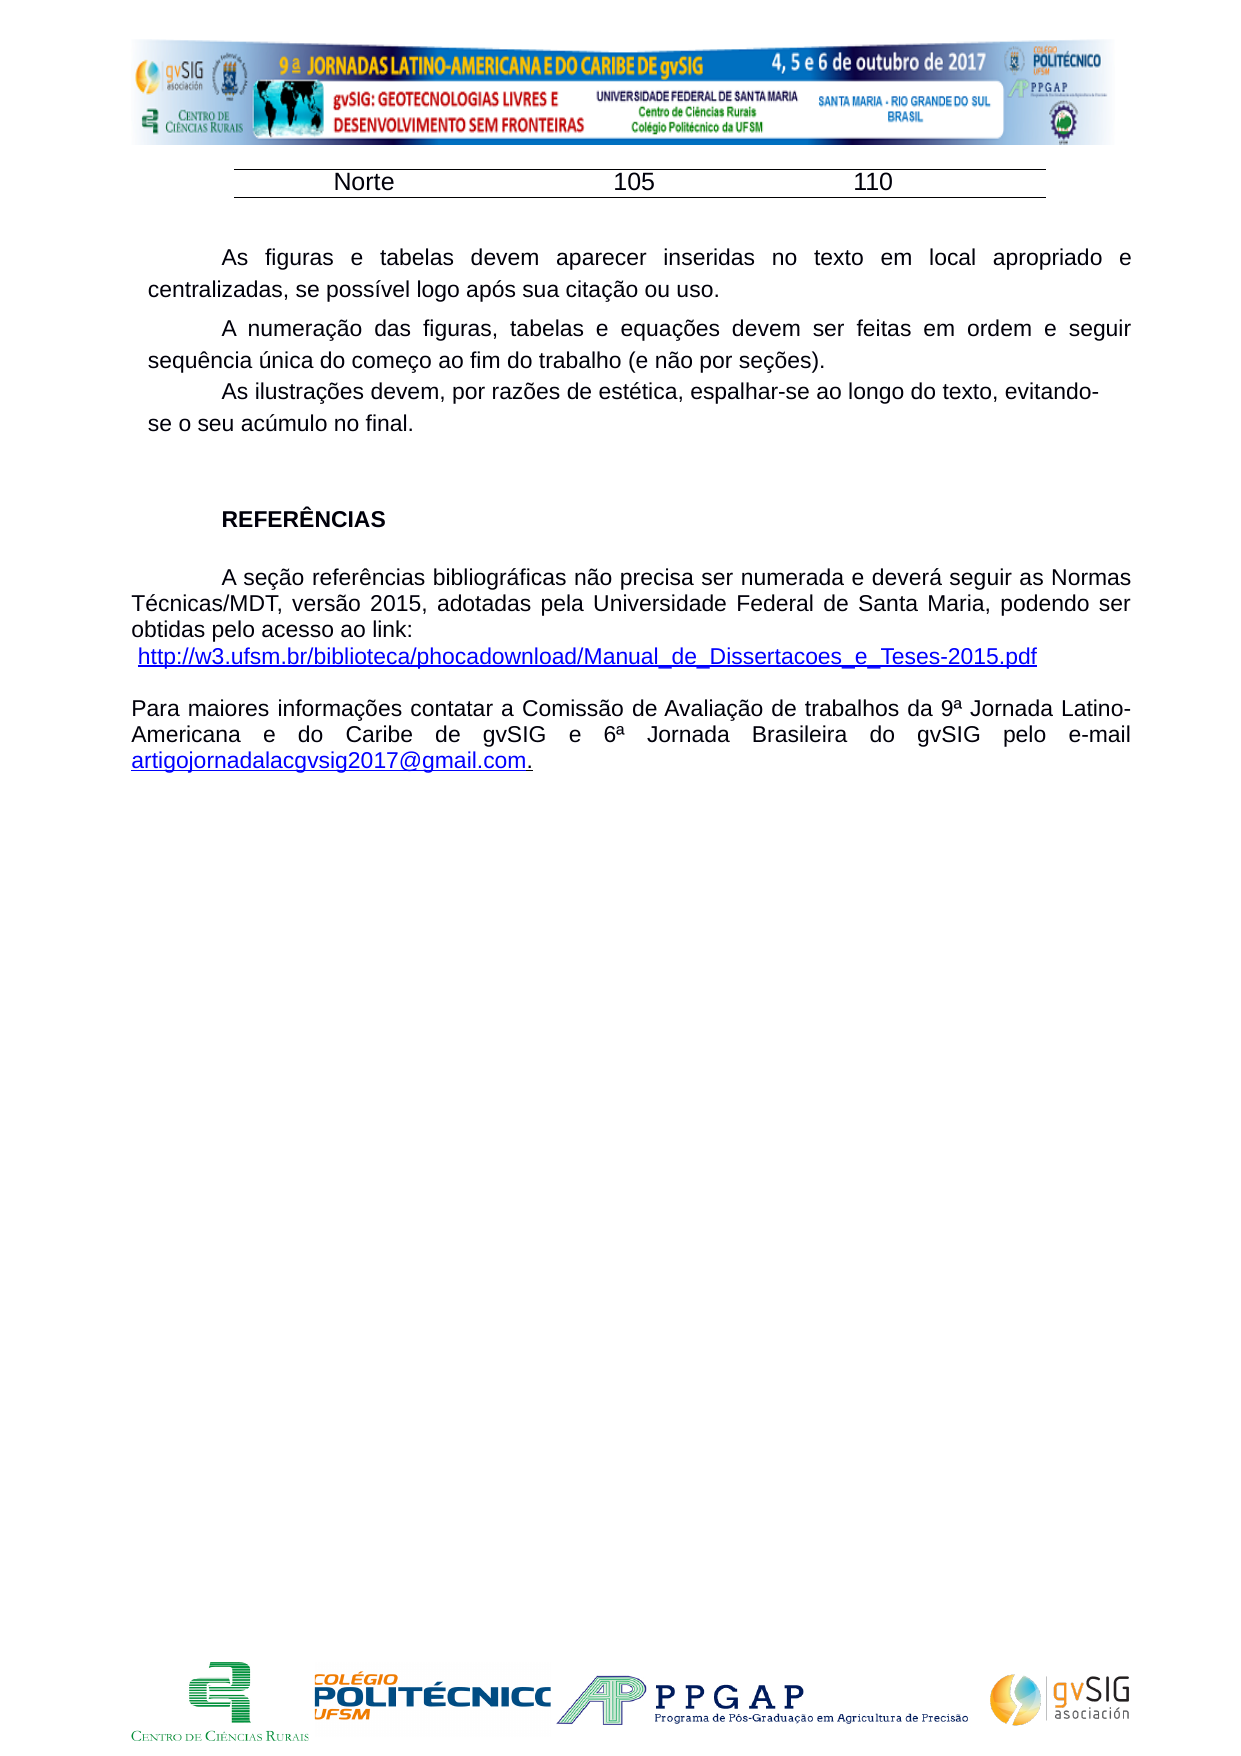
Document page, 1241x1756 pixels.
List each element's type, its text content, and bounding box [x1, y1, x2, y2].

table_cell 110 [791, 170, 1046, 197]
picture [550, 1671, 977, 1730]
text As figuras e tabelas devem aparecer inseridas no texto em local apropriado e centralizadas, se possível logo após sua citação ou uso. [148, 244, 1132, 302]
text A seção referências bibliográficas não precisa ser numerada e deverá seguir as Normas Técnicas/MDT, versão 2015, adotadas pela Universidade Federal de Santa Maria, podendo ser obtidas pelo acesso ao link: [131, 565, 1132, 643]
text A numeração das figuras, tabelas e equações devem ser feitas em ordem e seguir sequência única do começo ao fim do trabalho (e não por seções). [148, 315, 1132, 373]
subtitle REFERÊNCIAS [221, 506, 1132, 533]
text As ilustrações devem, por razões de estética, espalhar-se ao longo do texto, evitando- se o seu acúmulo no final. [148, 378, 1120, 436]
picture [987, 1671, 1134, 1730]
picture [130, 39, 1116, 145]
table_cell Norte [234, 170, 480, 197]
text Para maiores informações contatar a Comissão de Avaliação de trabalhos da 9ª Jornada Latino-Americana e do Caribe de gvSIG e 6ª Jornada Brasileira do gvSIG pelo e-mail artigojornadalacgvsig2017@gmail.com. [131, 696, 1132, 774]
picture [314, 1662, 425, 1737]
picture [131, 1662, 309, 1741]
text http://w3.ufsm.br/biblioteca/phocadownload/Manual_de_Dissertacoes_e_Teses-2015.pdf [131, 643, 1132, 669]
table_cell 105 [480, 170, 791, 197]
